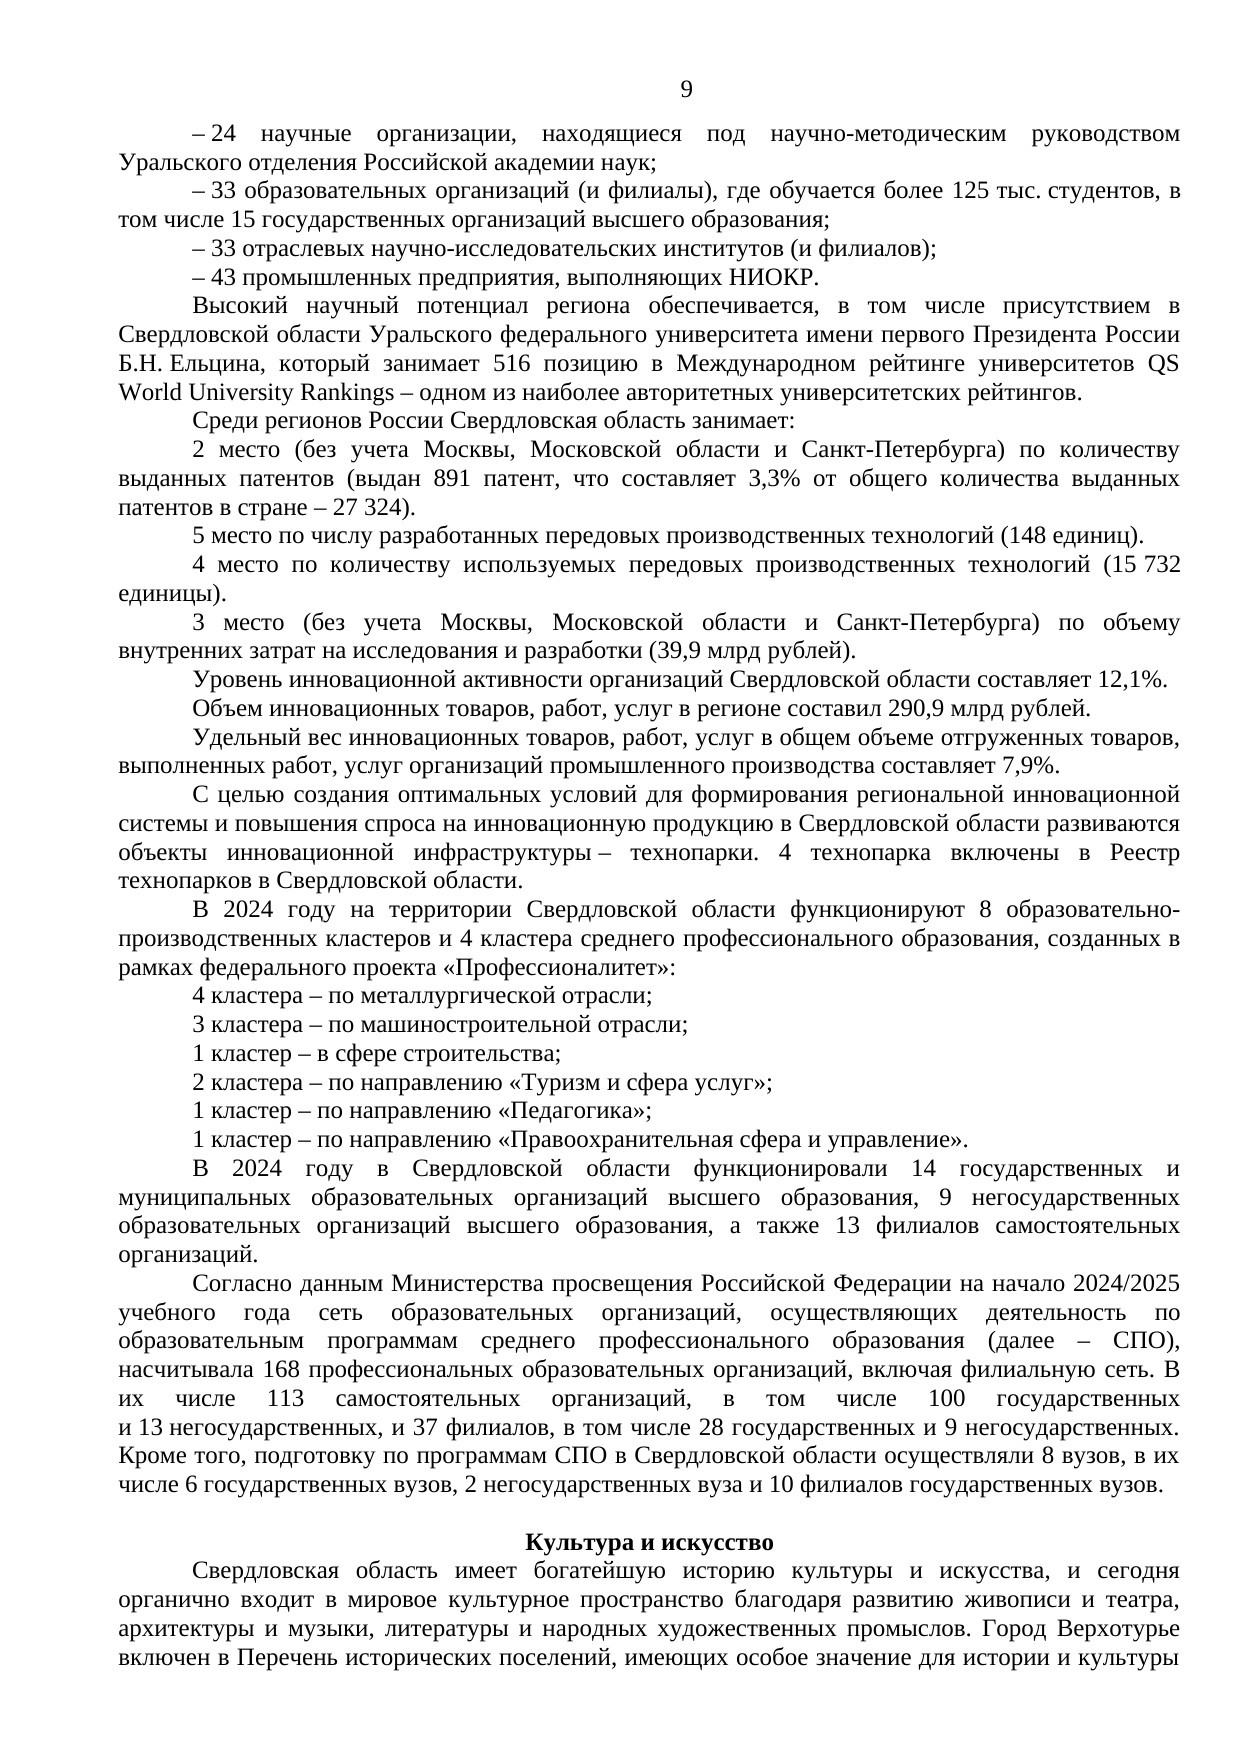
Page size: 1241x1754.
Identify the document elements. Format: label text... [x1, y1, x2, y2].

text 2 кластера – по направлению «Туризм и сфера услуг»; [118, 1067, 1181, 1096]
text 3 место (без учета Москвы, Московской области и Санкт-Петербурга) по объему внутренних затрат на исследования и разработки (39,9 млрд рублей). [118, 607, 1181, 664]
text В 2024 году в Свердловской области функционировали 14 государственных и муниципальных образовательных организаций высшего образования, 9 негосударственных образовательных организаций высшего образования, а также 13 филиалов самостоятельных организаций. [118, 1153, 1181, 1268]
text 1 кластер – по направлению «Педагогика»; [118, 1096, 1181, 1124]
text Согласно данным Министерства просвещения Российской Федерации на начало 2024/2025 учебного года сеть образовательных организаций, осуществляющих деятельность по образовательным программам среднего профессионального образования (далее – СПО), насчитывала 168 профессиональных образовательных организаций, включая филиальную сеть. В их числе 113 самостоятельных организаций, в том числе 100 государственных и 13 негосударственных, и 37 филиалов, в том числе 28 государственных и 9 негосударственных. Кроме того, подготовку по программам СПО в Свердловской области осуществляли 8 вузов, в их числе 6 государственных вузов, 2 негосударственных вуза и 10 филиалов государственных вузов. [118, 1268, 1181, 1498]
text Уровень инновационной активности организаций Свердловской области составляет 12,1%. [118, 664, 1181, 693]
text – 43 промышленных предприятия, выполняющих НИОКР. [118, 262, 1181, 291]
text 1 кластер – по направлению «Правоохранительная сфера и управление». [118, 1124, 1181, 1153]
text 3 кластера – по машиностроительной отрасли; [118, 1009, 1181, 1038]
text – 24 научные организации, находящиеся под научно-методическим руководством Уральского отделения Российской академии наук; [118, 118, 1181, 176]
text Культура и искусство [118, 1527, 1181, 1556]
text – 33 образовательных организаций (и филиалы), где обучается более 125 тыс. студентов, в том числе 15 государственных организаций высшего образования; [118, 176, 1181, 233]
text 4 кластера – по металлургической отрасли; [118, 981, 1181, 1009]
text 5 место по числу разработанных передовых производственных технологий (148 единиц). [118, 521, 1181, 549]
text – 33 отраслевых научно-исследовательских институтов (и филиалов); [118, 233, 1181, 262]
text Удельный вес инновационных товаров, работ, услуг в общем объеме отгруженных товаров, выполненных работ, услуг организаций промышленного производства составляет 7,9%. [118, 722, 1181, 779]
text Свердловская область имеет богатейшую историю культуры и искусства, и сегодня органично входит в мировое культурное пространство благодаря развитию живописи и театра, архитектуры и музыки, литературы и народных художественных промыслов. Город Верхотурье включен в Перечень исторических поселений, имеющих особое значение для истории и культуры [118, 1556, 1181, 1671]
text Среди регионов России Свердловская область занимает: [118, 406, 1181, 434]
text 1 кластер – в сфере строительства; [118, 1038, 1181, 1067]
text Высокий научный потенциал региона обеспечивается, в том числе присутствием в Свердловской области Уральского федерального университета имени первого Президента России Б.Н. Ельцина, который занимает 516 позицию в Международном рейтинге университетов QS World University Rankings – одном из наиболее авторитетных университетских рейтингов. [118, 291, 1181, 406]
text 2 место (без учета Москвы, Московской области и Санкт-Петербурга) по количеству выданных патентов (выдан 891 патент, что составляет 3,3% от общего количества выданных патентов в стране – 27 324). [118, 434, 1181, 521]
text В 2024 году на территории Свердловской области функционируют 8 образовательно-производственных кластеров и 4 кластера среднего профессионального образования, созданных в рамках федерального проекта «Профессионалитет»: [118, 894, 1181, 981]
text Объем инновационных товаров, работ, услуг в регионе составил 290,9 млрд рублей. [118, 693, 1181, 722]
text 4 место по количеству используемых передовых производственных технологий (15 732 единицы). [118, 549, 1181, 607]
text С целью создания оптимальных условий для формирования региональной инновационной системы и повышения спроса на инновационную продукцию в Свердловской области развиваются объекты инновационной инфраструктуры – технопарки. 4 технопарка включены в Реестр технопарков в Свердловской области. [118, 779, 1181, 894]
